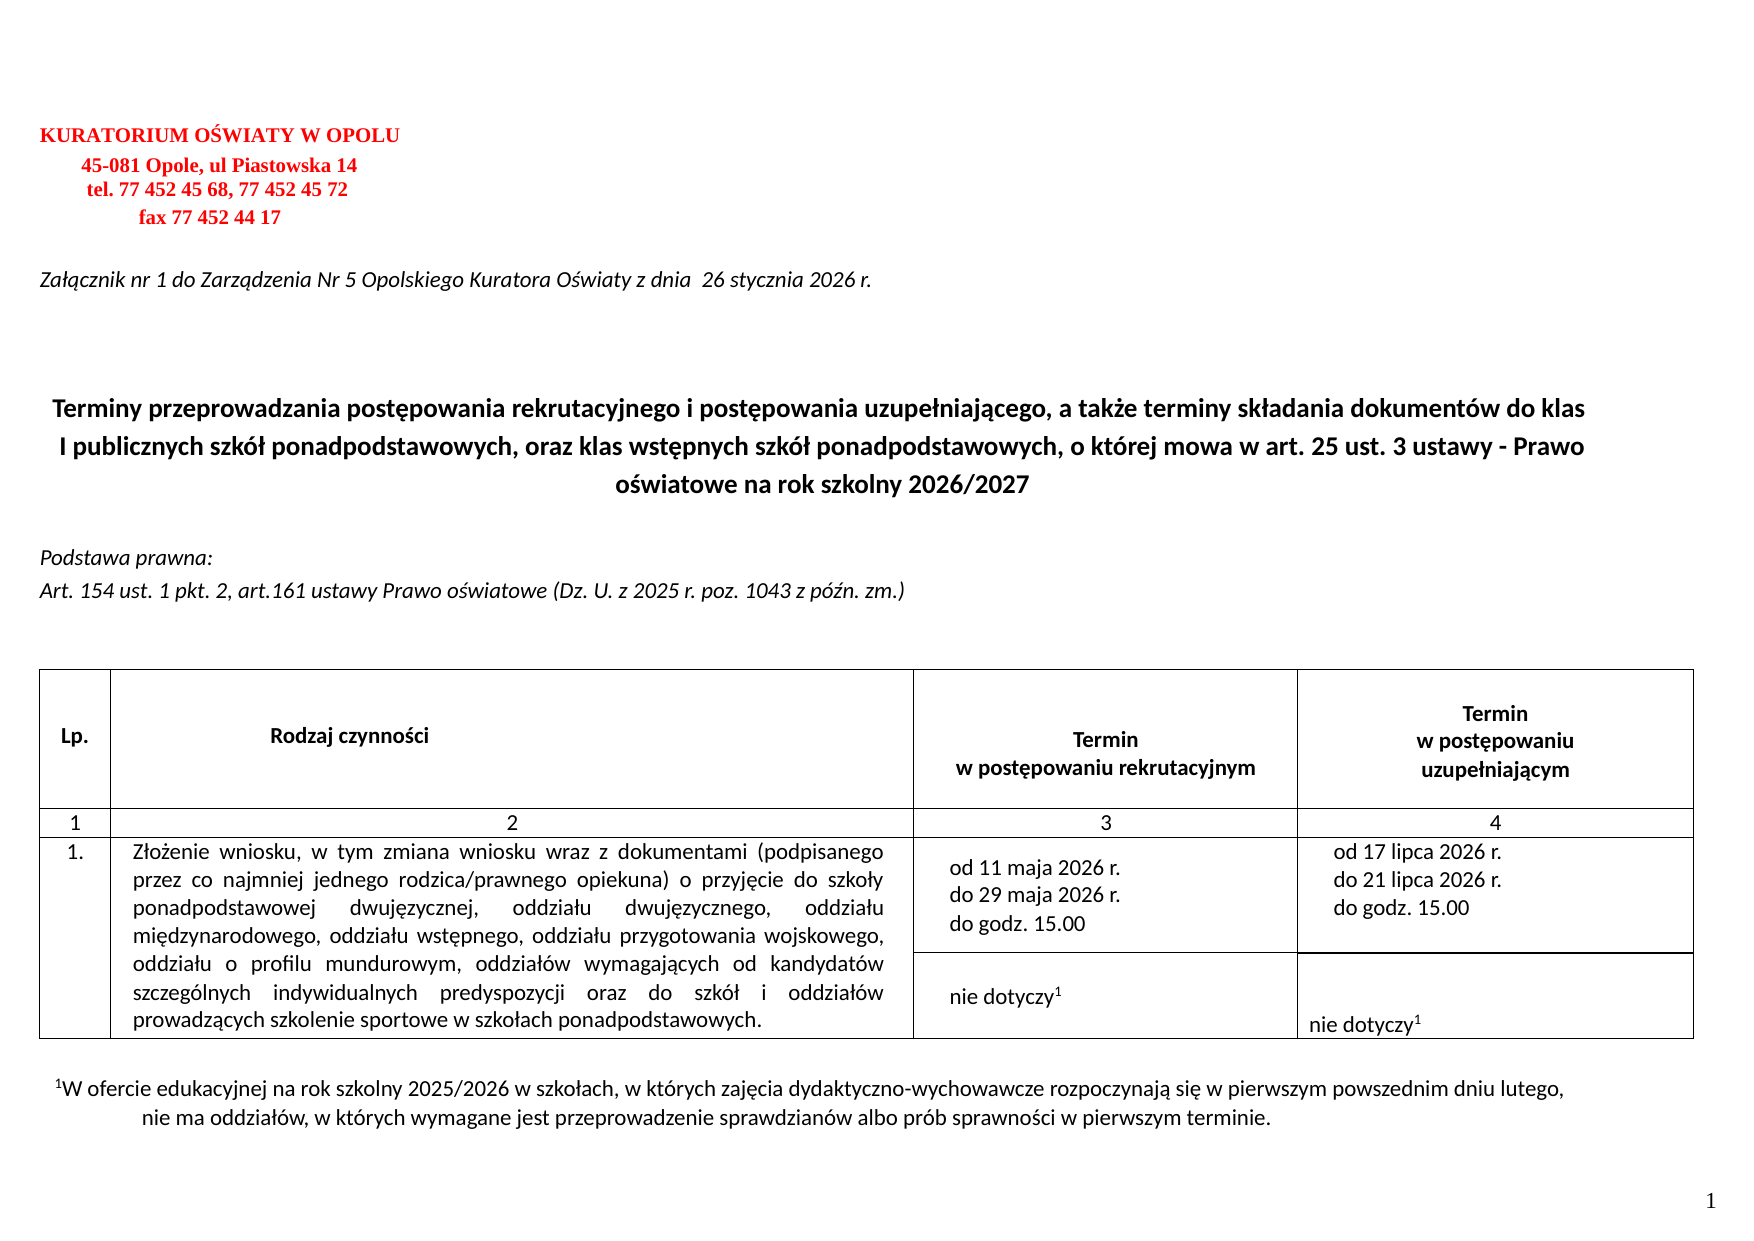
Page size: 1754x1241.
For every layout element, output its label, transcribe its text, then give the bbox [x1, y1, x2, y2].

text tel. 77 452 45 68, 77 452 45 72 [39, 177, 1716, 201]
text fax 77 452 44 17 [39, 205, 1716, 229]
table_header Termin w postępowaniu uzupełniającym [1298, 670, 1693, 808]
table_cell 4 [1298, 809, 1693, 837]
table_cell Złożenie wniosku, w tym zmiana wniosku wraz z dokumentami (podpisanego przez co najmniej jednego rodzica/prawnego opiekuna) o przyjęcie do szkoły ponadpodstawowej dwujęzycznej, oddziału dwujęzycznego, oddziału międzynarodowego, oddziału wstępnego, oddziału przygotowania wojskowego, oddziału o profilu mundurowym, oddziałów wymagających od kandydatów szczególnych indywidualnych predyspozycji oraz do szkół i oddziałów prowadzących szkolenie sportowe w szkołach ponadpodstawowych. [111, 838, 913, 1038]
text Podstawa prawna: [39, 543, 1605, 572]
table_cell 1. [40, 838, 110, 1038]
table_cell 3 [914, 809, 1297, 837]
text Terminy przeprowadzania postępowania rekrutacyjnego i postępowania uzupełniającego, a także terminy składania dokumentów do klas I publicznych szkół ponadpodstawowych, oraz klas wstępnych szkół ponadpodstawowych, o której mowa w art. 25 ust. 3 ustawy - Prawo oświatowe na rok szkolny 2026/2027 [39, 391, 1605, 500]
text Art. 154 ust. 1 pkt. 2, art.161 ustawy Prawo oświatowe (Dz. U. z 2025 r. poz. 1043 z późn. zm.) [39, 576, 1605, 604]
table_header Rodzaj czynności [111, 670, 913, 808]
text 45-081 Opole, ul Piastowska 14 [39, 153, 1716, 177]
table_cell od 17 lipca 2026 r. do 21 lipca 2026 r. do godz. 15.00 [1298, 838, 1693, 952]
table_cell 2 [111, 809, 913, 837]
table_cell nie dotyczy1 [1298, 954, 1693, 1038]
table_header Lp. [40, 670, 110, 808]
table_header Termin w postępowaniu rekrutacyjnym [914, 670, 1297, 808]
text 1W ofercie edukacyjnej na rok szkolny 2025/2026 w szkołach, w których zajęcia dydaktyczno-wychowawcze rozpoczynają się w pierwszym powszednim dniu lutego, nie ma oddziałów, w których wymagane jest przeprowadzenie sprawdzianów albo prób sprawności w pierwszym terminie. [54, 1074, 1597, 1131]
text Załącznik nr 1 do Zarządzenia Nr 5 Opolskiego Kuratora Oświaty z dnia 26 stycznia 2026 r. [39, 265, 1605, 293]
table_cell nie dotyczy1 [914, 953, 1297, 1038]
text KURATORIUM OŚWIATY W OPOLU [39, 123, 1716, 147]
table_cell 1 [40, 809, 110, 837]
table_cell od 11 maja 2026 r. do 29 maja 2026 r. do godz. 15.00 [914, 838, 1297, 952]
